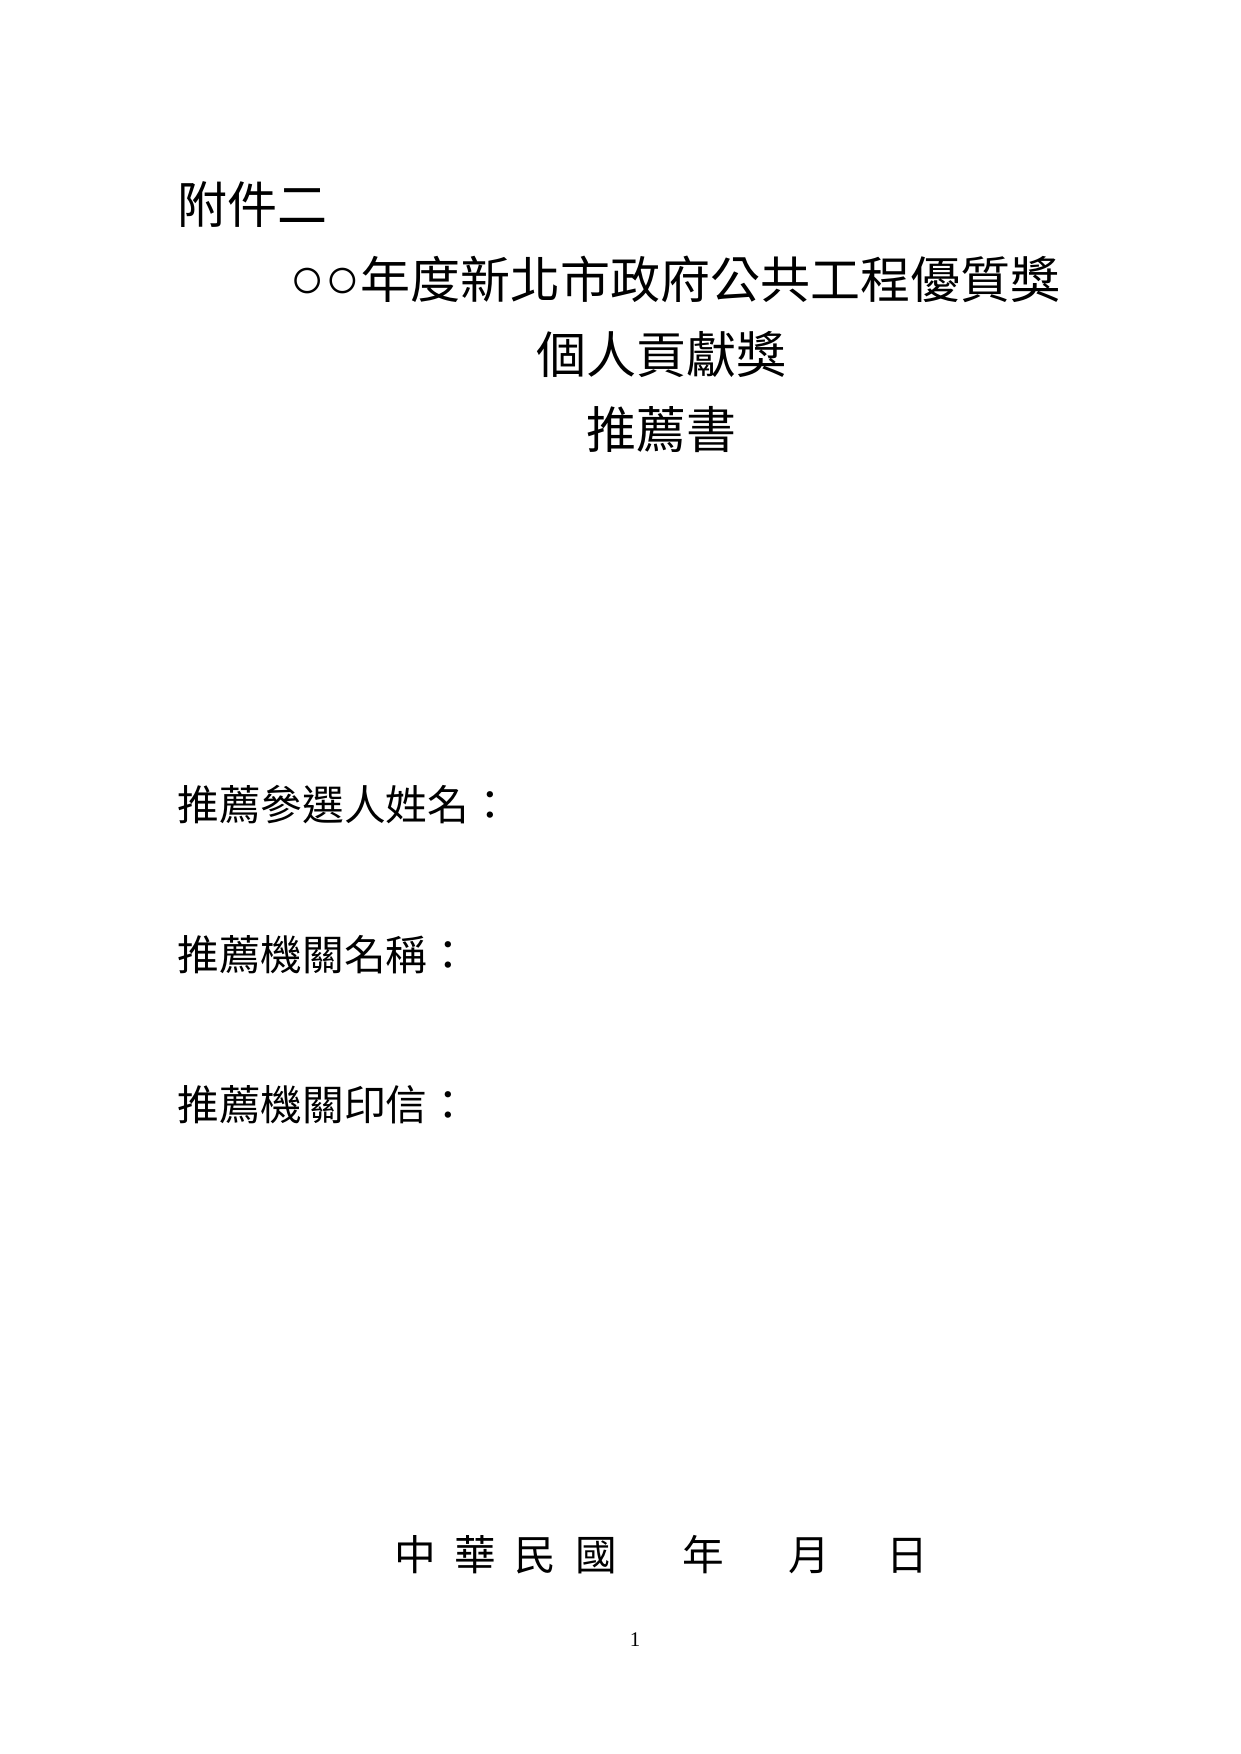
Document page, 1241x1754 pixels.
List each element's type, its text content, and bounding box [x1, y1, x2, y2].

text 推薦書 [177, 389, 1146, 464]
text 推薦機關印信： [177, 1064, 1092, 1139]
text 中 華 民 國 年 月 日 [177, 1514, 1146, 1589]
text 個人貢獻獎 [177, 314, 1146, 389]
text ○○年度新北市政府公共工程優質獎 [177, 239, 1146, 314]
text 推薦機關名稱： [177, 914, 1145, 989]
text 推薦參選人姓名： [177, 764, 1145, 839]
text 附件二 [177, 164, 1146, 239]
